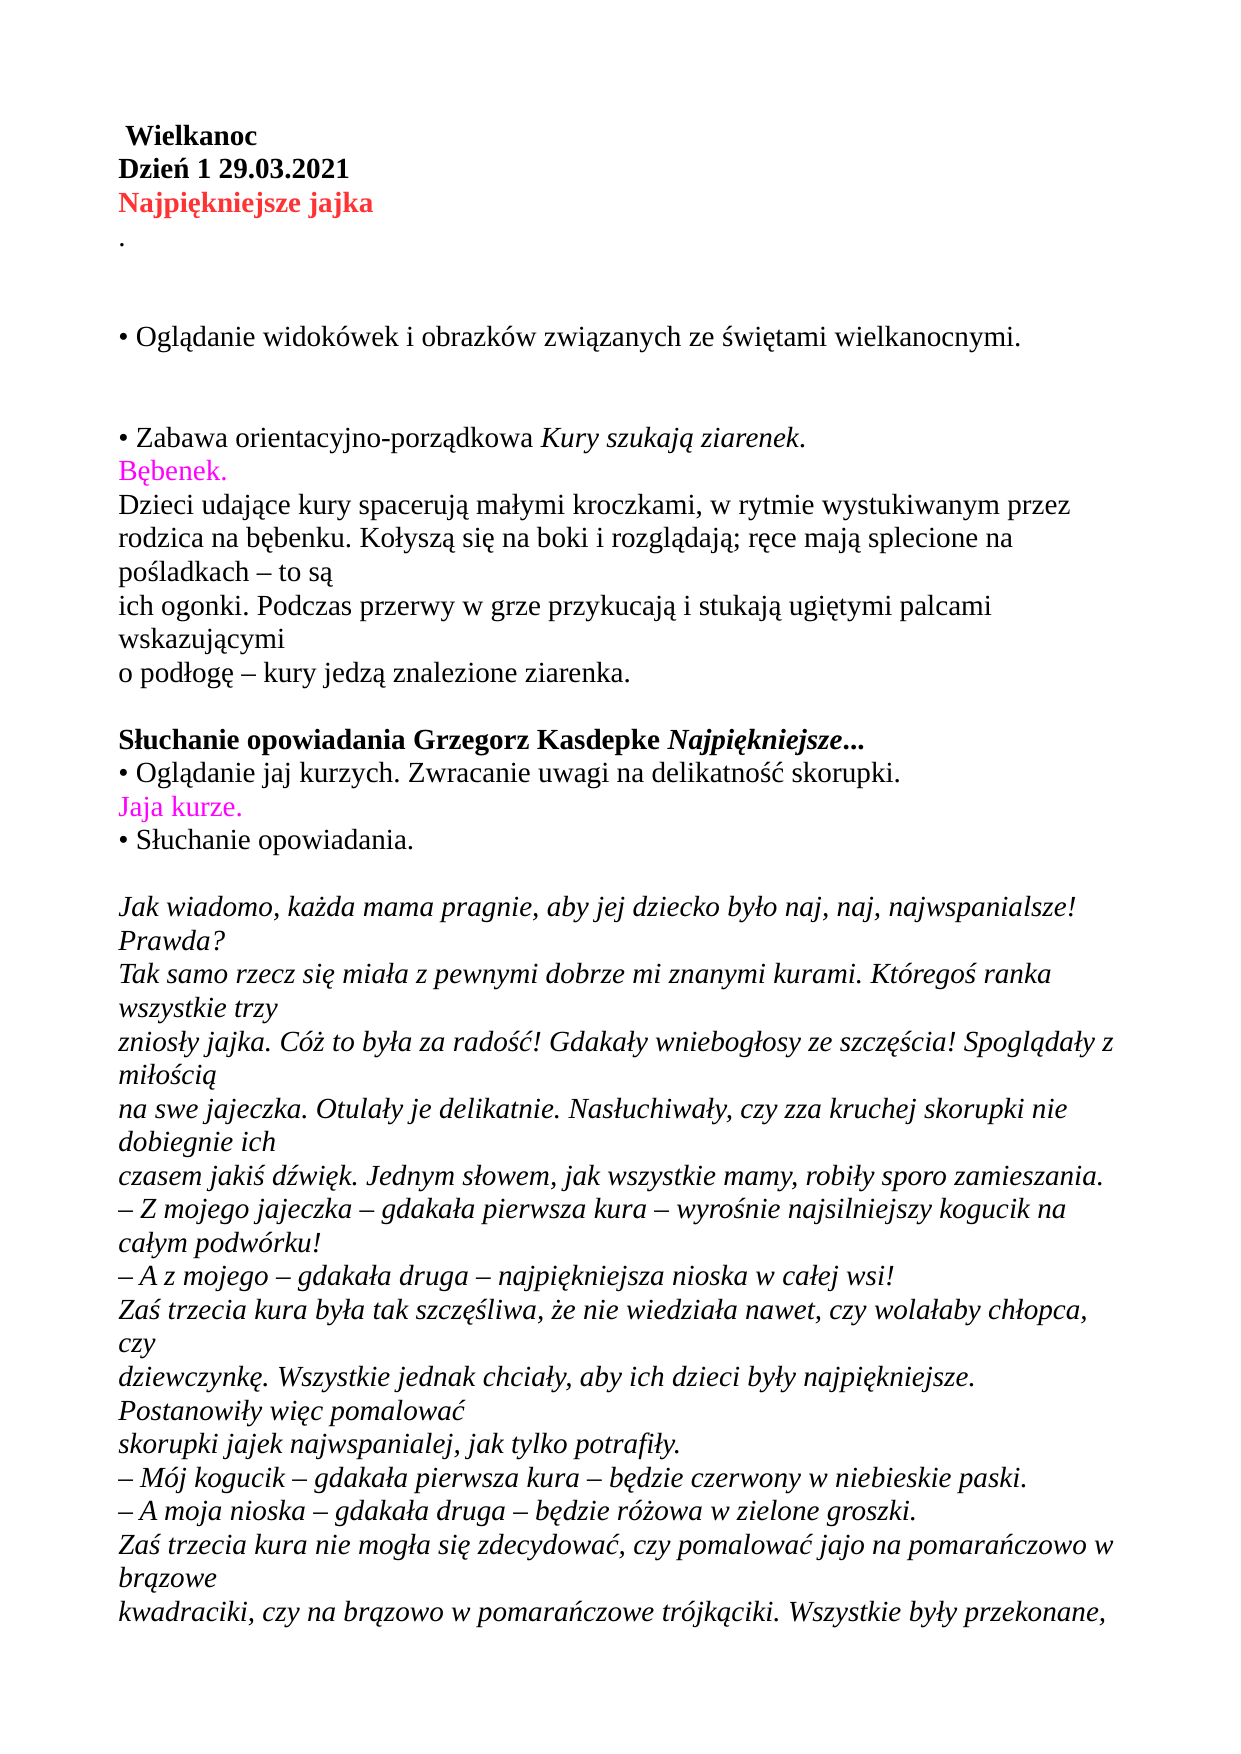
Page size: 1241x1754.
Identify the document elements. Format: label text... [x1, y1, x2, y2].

text Dzieci udające kury spacerują małymi kroczkami, w rytmie wystukiwanym przez rodzica na bębenku. Kołyszą się na boki i rozglądają; ręce mają splecione na pośladkach – to są [118, 487, 1122, 588]
text ich ogonki. Podczas przerwy w grze przykucają i stukają ugiętymi palcami wskazującymi [118, 588, 1122, 655]
text Tak samo rzecz się miała z pewnymi dobrze mi znanymi kurami. Któregoś ranka wszystkie trzy [118, 957, 1122, 1024]
text • Oglądanie jaj kurzych. Zwracanie uwagi na delikatność skorupki. [118, 755, 1122, 789]
text – Z mojego jajeczka – gdakała pierwsza kura – wyrośnie najsilniejszy kogucik na całym podwórku! [118, 1191, 1122, 1258]
text . [118, 219, 1122, 252]
text Zaś trzecia kura była tak szczęśliwa, że nie wiedziała nawet, czy wolałaby chłopca, czy [118, 1292, 1122, 1359]
text zniosły jajka. Cóż to była za radość! Gdakały wniebogłosy ze szczęścia! Spoglądały z miłością [118, 1024, 1122, 1091]
text dziewczynkę. Wszystkie jednak chciały, aby ich dzieci były najpiękniejsze. Postanowiły więc pomalować [118, 1359, 1122, 1426]
text – A moja nioska – gdakała druga – będzie różowa w zielone groszki. [118, 1493, 1122, 1527]
text o podłogę – kury jedzą znalezione ziarenka. [118, 655, 1122, 688]
text skorupki jajek najwspanialej, jak tylko potrafiły. [118, 1426, 1122, 1460]
text na swe jajeczka. Otulały je delikatnie. Nasłuchiwały, czy zza kruchej skorupki nie dobiegnie ich [118, 1091, 1122, 1158]
text Słuchanie opowiadania Grzegorz Kasdepke Najpiękniejsze... [118, 722, 1122, 755]
text Bębenek. [118, 453, 1122, 487]
text Jak wiadomo, każda mama pragnie, aby jej dziecko było naj, naj, najwspanialsze! Prawda? [118, 889, 1122, 957]
text czasem jakiś dźwięk. Jednym słowem, jak wszystkie mamy, robiły sporo zamieszania. [118, 1158, 1122, 1191]
text • Oglądanie widokówek i obrazków związanych ze świętami wielkanocnymi. [118, 319, 1122, 353]
text kwadraciki, czy na brązowo w pomarańczowe trójkąciki. Wszystkie były przekonane, [118, 1594, 1122, 1627]
text Wielkanoc [118, 118, 1122, 152]
text Dzień 1 29.03.2021 [118, 152, 1122, 185]
text – A z mojego – gdakała druga – najpiękniejsza nioska w całej wsi! [118, 1258, 1122, 1292]
text • Zabawa orientacyjno-porządkowa Kury szukają ziarenek. [118, 420, 1122, 453]
text Najpiękniejsze jajka [118, 185, 1122, 219]
text • Słuchanie opowiadania. [118, 822, 1122, 856]
text – Mój kogucik – gdakała pierwsza kura – będzie czerwony w niebieskie paski. [118, 1460, 1122, 1493]
text Zaś trzecia kura nie mogła się zdecydować, czy pomalować jajo na pomarańczowo w brązowe [118, 1527, 1122, 1594]
text Jaja kurze. [118, 789, 1122, 822]
